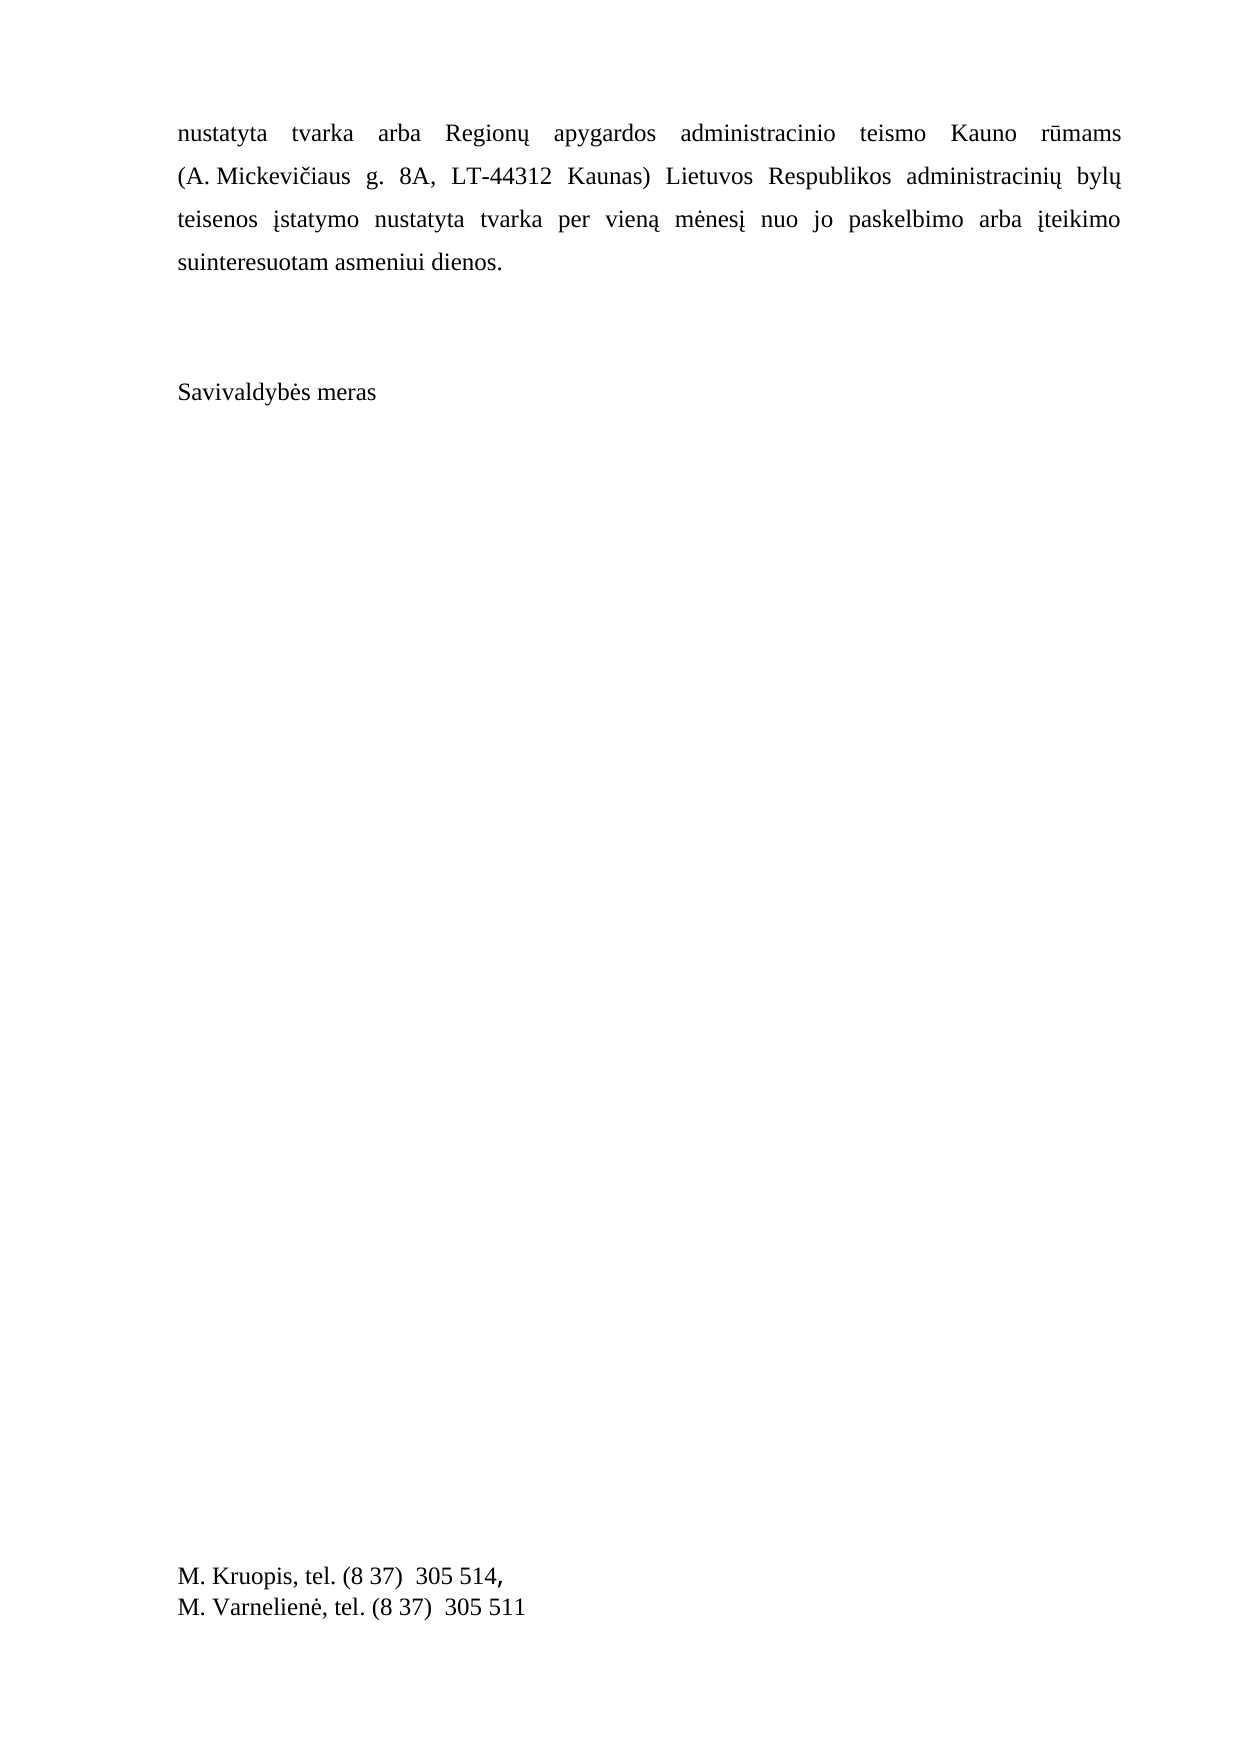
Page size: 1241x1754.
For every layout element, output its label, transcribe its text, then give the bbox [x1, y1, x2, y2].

text M. Kruopis, tel. (8 37) 305 514, [177, 1556, 1122, 1592]
text nustatyta tvarka arba Regionų apygardos administracinio teismo Kauno rūmams (A. Mickevičiaus g. 8A, LT-44312 Kaunas) Lietuvos Respublikos administracinių bylų teisenos įstatymo nustatyta tvarka per vieną mėnesį nuo jo paskelbimo arba įteikimo suinteresuotam asmeniui dienos. [177, 118, 1122, 276]
text M. Varnelienė, tel. (8 37) 305 511 [177, 1592, 1122, 1621]
text Savivaldybės meras [177, 377, 1122, 406]
